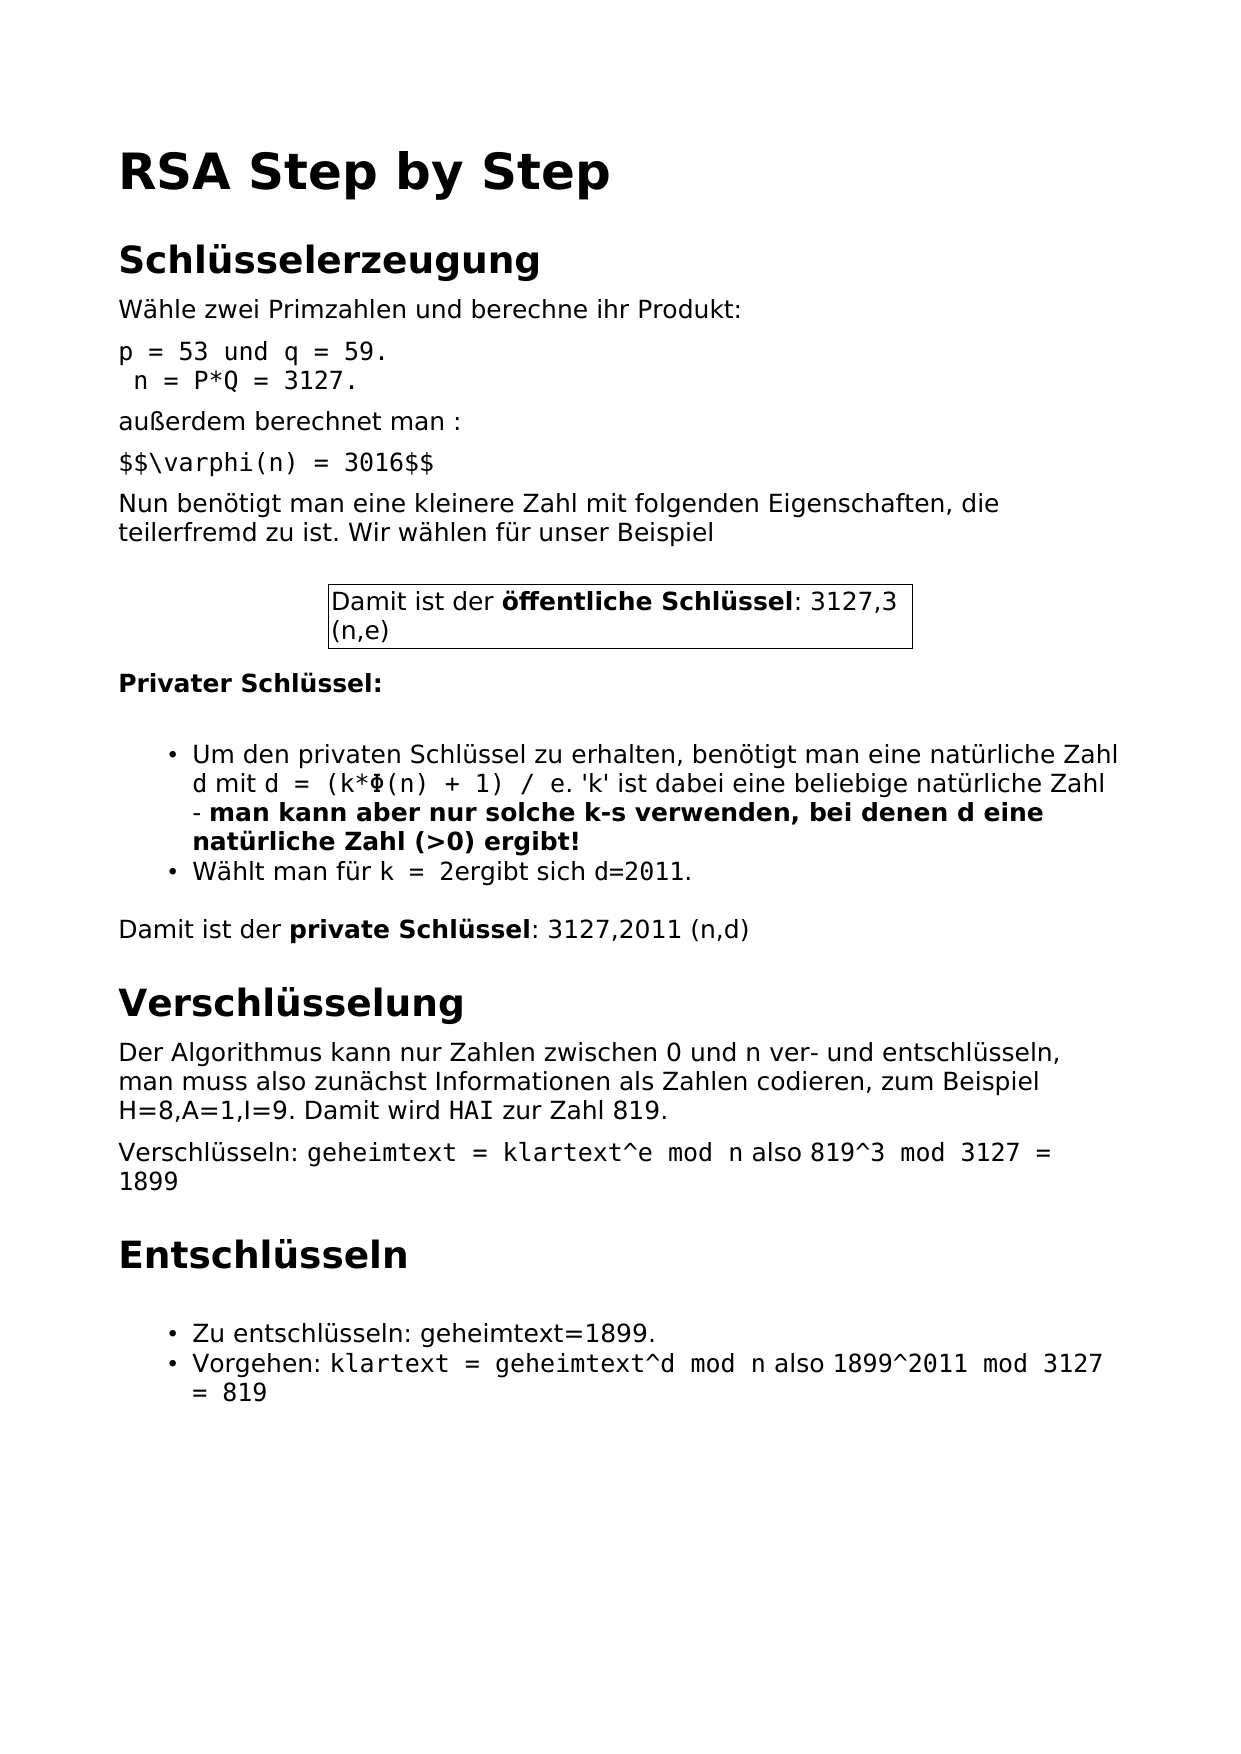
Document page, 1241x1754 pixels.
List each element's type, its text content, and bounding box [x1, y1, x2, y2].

subtitle Schlüsselerzeugung [118, 239, 1122, 282]
text Privater Schlüssel: [118, 560, 1122, 698]
text Verschlüsseln: geheimtext = klartext^e mod n also 819^3 mod 3127 = 1899 [118, 1138, 1122, 1197]
text Der Algorithmus kann nur Zahlen zwischen 0 und n ver- und entschlüsseln, man muss also zunächst Informationen als Zahlen codieren, zum Beispiel H=8,A=1,I=9. Damit wird HAI zur Zahl 819. [118, 1038, 1122, 1126]
list Zu entschlüsseln: geheimtext=1899. [177, 1320, 1122, 1349]
text außerdem berechnet man : [118, 407, 1122, 436]
text Wähle zwei Primzahlen und berechne ihr Produkt: [118, 295, 1122, 324]
table_header Damit ist der öffentliche Schlüssel: 3127,3 (n,e) [329, 585, 912, 648]
subtitle RSA Step by Step [118, 143, 1122, 201]
text Damit ist der private Schlüssel: 3127,2011 (n,d) [118, 915, 1122, 944]
subtitle Verschlüsselung [118, 982, 1122, 1026]
list Vorgehen: klartext = geheimtext^d mod n also 1899^2011 mod 3127 = 819 [177, 1349, 1122, 1407]
subtitle Entschlüsseln [118, 1234, 1122, 1278]
list Wählt man für k = 2ergibt sich d=2011. [177, 857, 1122, 886]
list Um den privaten Schlüssel zu erhalten, benötigt man eine natürliche Zahl d mit d = (k*Φ(n) + 1) / e. 'k' ist dabei eine beliebige natürliche Zahl - man kann aber nur solche k-s verwenden, bei denen d eine natürliche Zahl (>0) ergibt! [177, 740, 1122, 857]
text $$\varphi(n) = 3016$$ [118, 448, 1122, 478]
text p = 53 und q = 59. n = P*Q = 3127. [118, 337, 1122, 395]
text Nun benötigt man eine kleinere Zahl mit folgenden Eigenschaften, die teilerfremd zu ist. Wir wählen für unser Beispiel [118, 489, 1122, 548]
